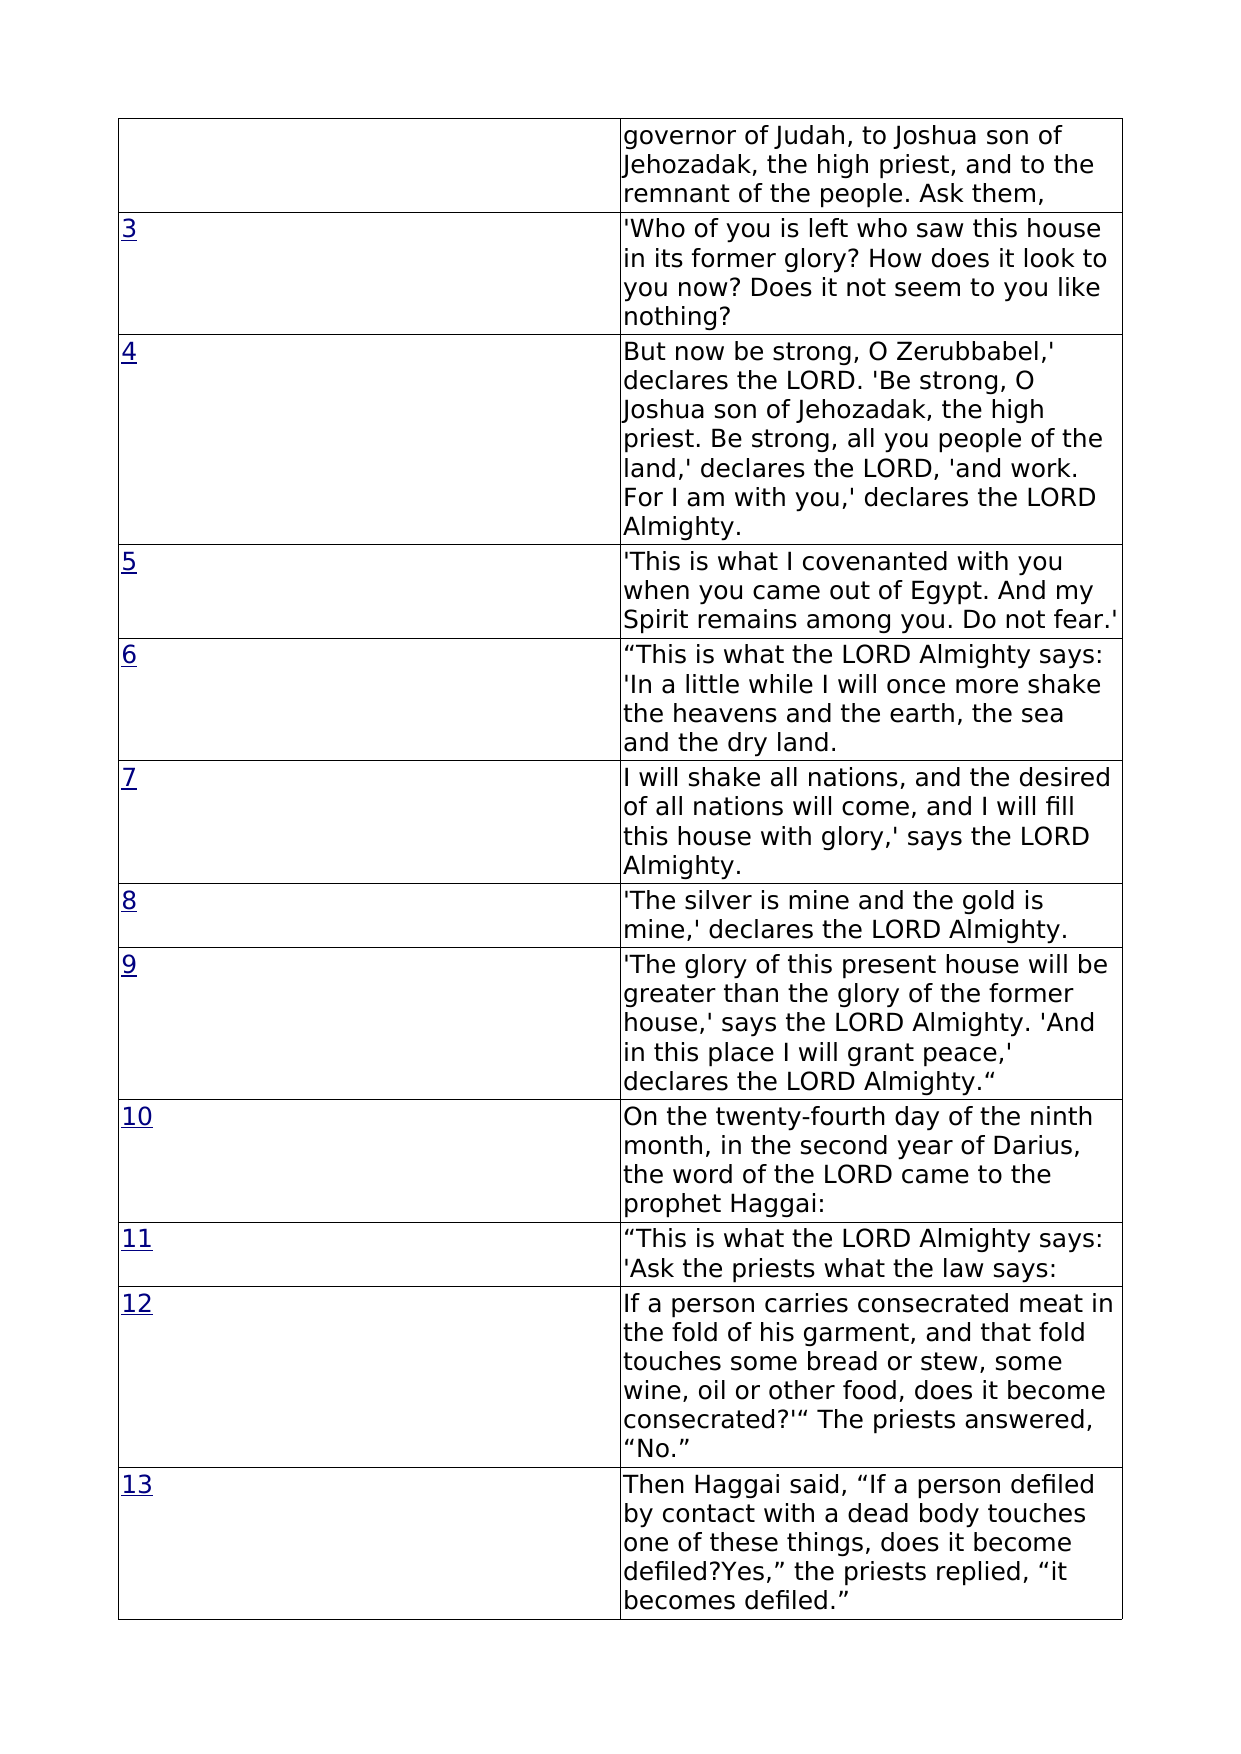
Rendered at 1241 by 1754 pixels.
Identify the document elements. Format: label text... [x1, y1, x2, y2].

table_cell “This is what the LORD Almighty says: 'Ask the priests what the law says: [621, 1223, 1122, 1286]
table_cell 10 [119, 1100, 620, 1222]
table_cell 8 [119, 884, 620, 947]
table_cell 5 [119, 545, 620, 638]
table_cell 'The glory of this present house will be greater than the glory of the former house,' says the LORD Almighty. 'And in this place I will grant peace,' declares the LORD Almighty.“ [621, 948, 1122, 1099]
table_cell 'The silver is mine and the gold is mine,' declares the LORD Almighty. [621, 884, 1122, 947]
table_cell I will shake all nations, and the desired of all nations will come, and I will fill this house with glory,' says the LORD Almighty. [621, 761, 1122, 883]
table_cell governor of Judah, to Joshua son of Jehozadak, the high priest, and to the remnant of the people. Ask them, [621, 119, 1122, 212]
table_cell 12 [119, 1287, 620, 1467]
table_cell On the twenty-fourth day of the ninth month, in the second year of Darius, the word of the LORD came to the prophet Haggai: [621, 1100, 1122, 1222]
table_cell 13 [119, 1468, 620, 1618]
table_cell [119, 119, 620, 212]
table_cell 6 [119, 639, 620, 760]
table_cell 3 [119, 213, 620, 334]
table_cell If a person carries consecrated meat in the fold of his garment, and that fold touches some bread or stew, some wine, oil or other food, does it become consecrated?'“ The priests answered, “No.” [621, 1287, 1122, 1467]
table_cell 7 [119, 761, 620, 883]
table_cell 11 [119, 1223, 620, 1286]
table_cell 9 [119, 948, 620, 1099]
table_cell “This is what the LORD Almighty says: 'In a little while I will once more shake the heavens and the earth, the sea and the dry land. [621, 639, 1122, 760]
table_cell But now be strong, O Zerubbabel,' declares the LORD. 'Be strong, O Joshua son of Jehozadak, the high priest. Be strong, all you people of the land,' declares the LORD, 'and work. For I am with you,' declares the LORD Almighty. [621, 335, 1122, 544]
table_cell 'This is what I covenanted with you when you came out of Egypt. And my Spirit remains among you. Do not fear.' [621, 545, 1122, 638]
table_cell 'Who of you is left who saw this house in its former glory? How does it look to you now? Does it not seem to you like nothing? [621, 213, 1122, 334]
table_cell Then Haggai said, “If a person defiled by contact with a dead body touches one of these things, does it become defiled?Yes,” the priests replied, “it becomes defiled.” [621, 1468, 1122, 1618]
table_cell 4 [119, 335, 620, 544]
